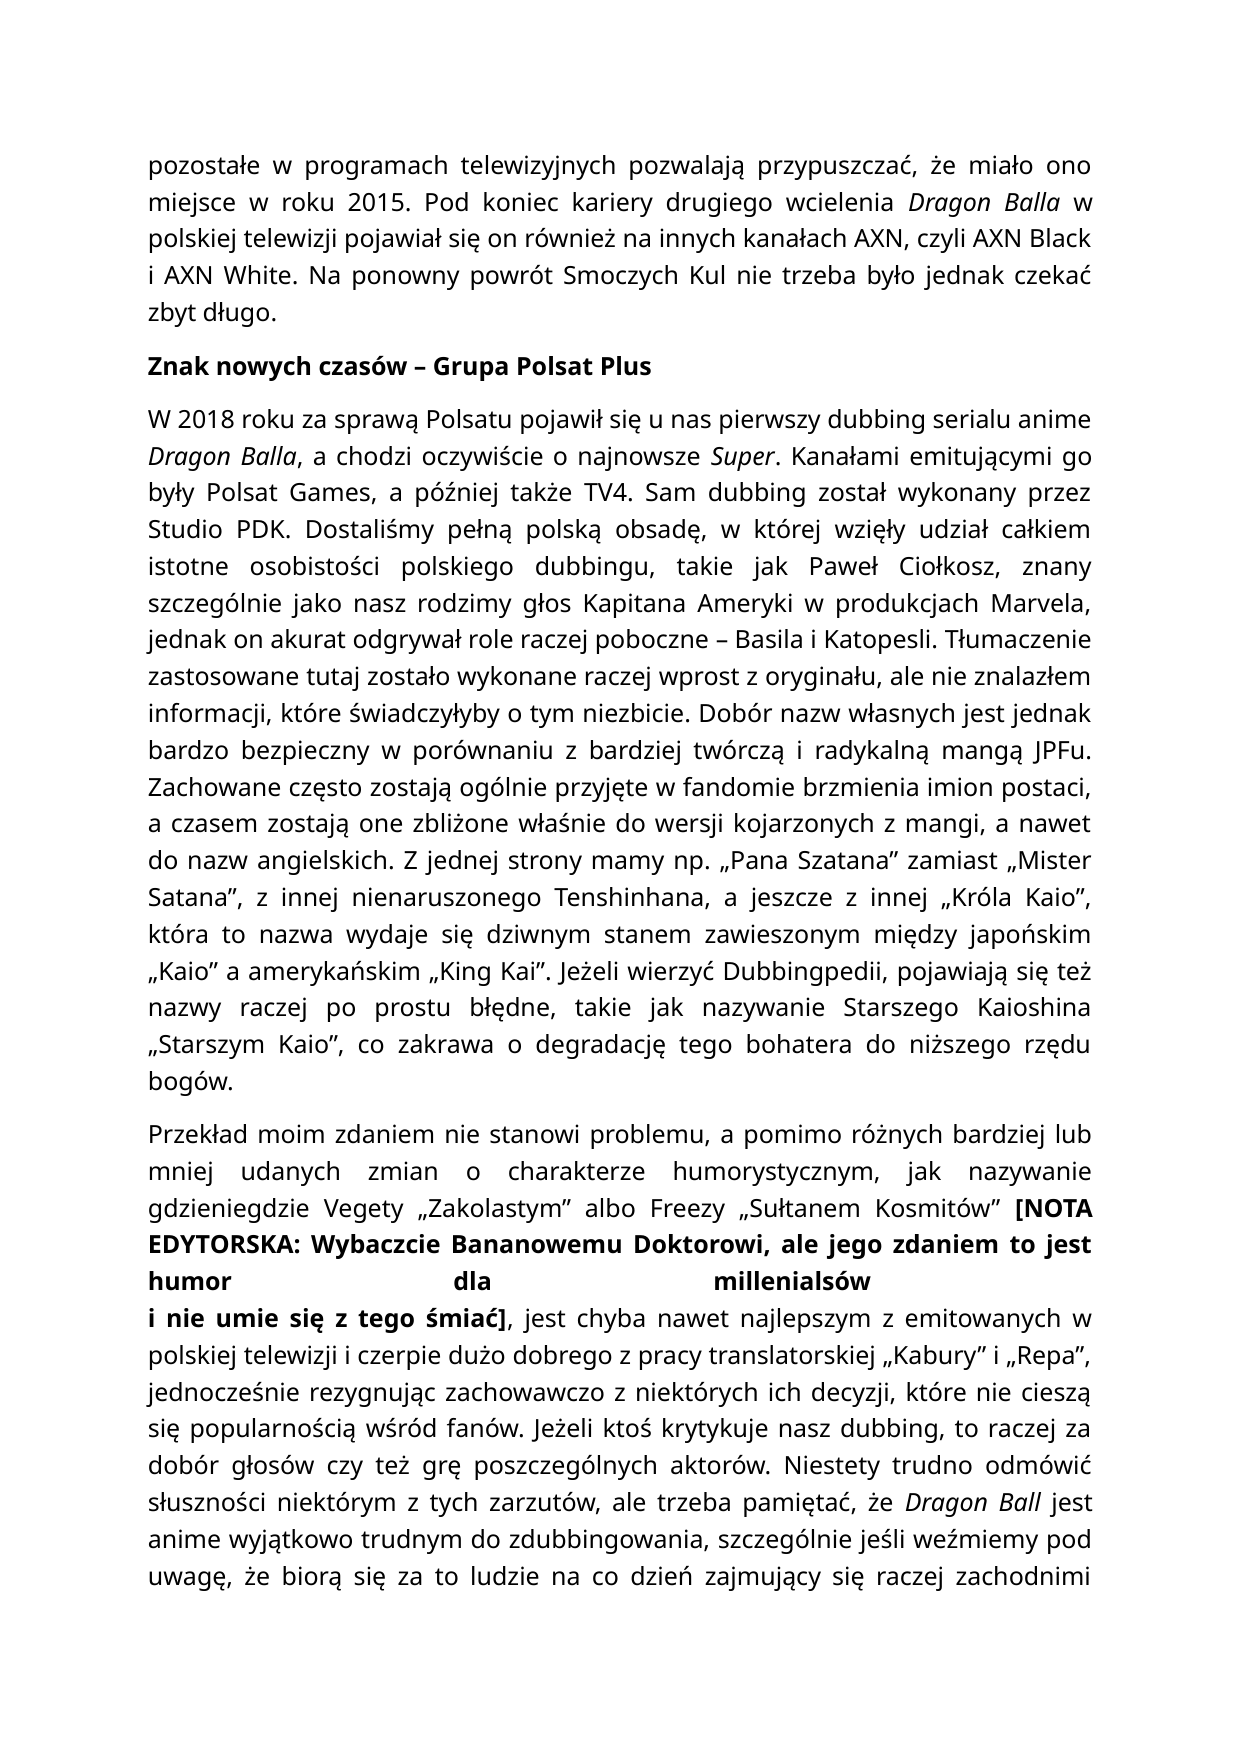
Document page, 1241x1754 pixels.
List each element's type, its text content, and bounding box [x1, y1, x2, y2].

text W 2018 roku za sprawą Polsatu pojawił się u nas pierwszy dubbing serialu anime Dragon Balla, a chodzi oczywiście o najnowsze Super. Kanałami emitującymi go były Polsat Games, a później także TV4. Sam dubbing został wykonany przez Studio PDK. Dostaliśmy pełną polską obsadę, w której wzięły udział całkiem istotne osobistości polskiego dubbingu, takie jak Paweł Ciołkosz, znany szczególnie jako nasz rodzimy głos Kapitana Ameryki w produkcjach Marvela, jednak on akurat odgrywał role raczej poboczne – Basila i Katopesli. Tłumaczenie zastosowane tutaj zostało wykonane raczej wprost z oryginału, ale nie znalazłem informacji, które świadczyłyby o tym niezbicie. Dobór nazw własnych jest jednak bardzo bezpieczny w porównaniu z bardziej twórczą i radykalną mangą JPFu. Zachowane często zostają ogólnie przyjęte w fandomie brzmienia imion postaci, a czasem zostają one zbliżone właśnie do wersji kojarzonych z mangi, a nawet do nazw angielskich. Z jednej strony mamy np. „Pana Szatana” zamiast „Mister Satana”, z innej nienaruszonego Tenshinhana, a jeszcze z innej „Króla Kaio”, która to nazwa wydaje się dziwnym stanem zawieszonym między japońskim „Kaio” a amerykańskim „King Kai”. Jeżeli wierzyć Dubbingpedii, pojawiają się też nazwy raczej po prostu błędne, takie jak nazywanie Starszego Kaioshina „Starszym Kaio”, co zakrawa o degradację tego bohatera do niższego rzędu bogów. [148, 402, 1093, 1097]
text Znak nowych czasów – Grupa Polsat Plus [148, 348, 1093, 382]
text Przekład moim zdaniem nie stanowi problemu, a pomimo różnych bardziej lub mniej udanych zmian o charakterze humorystycznym, jak nazywanie gdzieniegdzie Vegety „Zakolastym” albo Freezy „Sułtanem Kosmitów” [NOTA EDYTORSKA: Wybaczcie Bananowemu Doktorowi, ale jego zdaniem to jest humor dla millenialsów i nie umie się z tego śmiać], jest chyba nawet najlepszym z emitowanych w polskiej telewizji i czerpie dużo dobrego z pracy translatorskiej „Kabury” i „Repa”, jednocześnie rezygnując zachowawczo z niektórych ich decyzji, które nie cieszą się popularnością wśród fanów. Jeżeli ktoś krytykuje nasz dubbing, to raczej za dobór głosów czy też grę poszczególnych aktorów. Niestety trudno odmówić słuszności niektórym z tych zarzutów, ale trzeba pamiętać, że Dragon Ball jest anime wyjątkowo trudnym do zdubbingowania, szczególnie jeśli weźmiemy pod uwagę, że biorą się za to ludzie na co dzień zajmujący się raczej zachodnimi [148, 1117, 1093, 1592]
text pozostałe w programach telewizyjnych pozwalają przypuszczać, że miało ono miejsce w roku 2015. Pod koniec kariery drugiego wcielenia Dragon Balla w polskiej telewizji pojawiał się on również na innych kanałach AXN, czyli AXN Black i AXN White. Na ponowny powrót Smoczych Kul nie trzeba było jednak czekać zbyt długo. [148, 148, 1093, 329]
